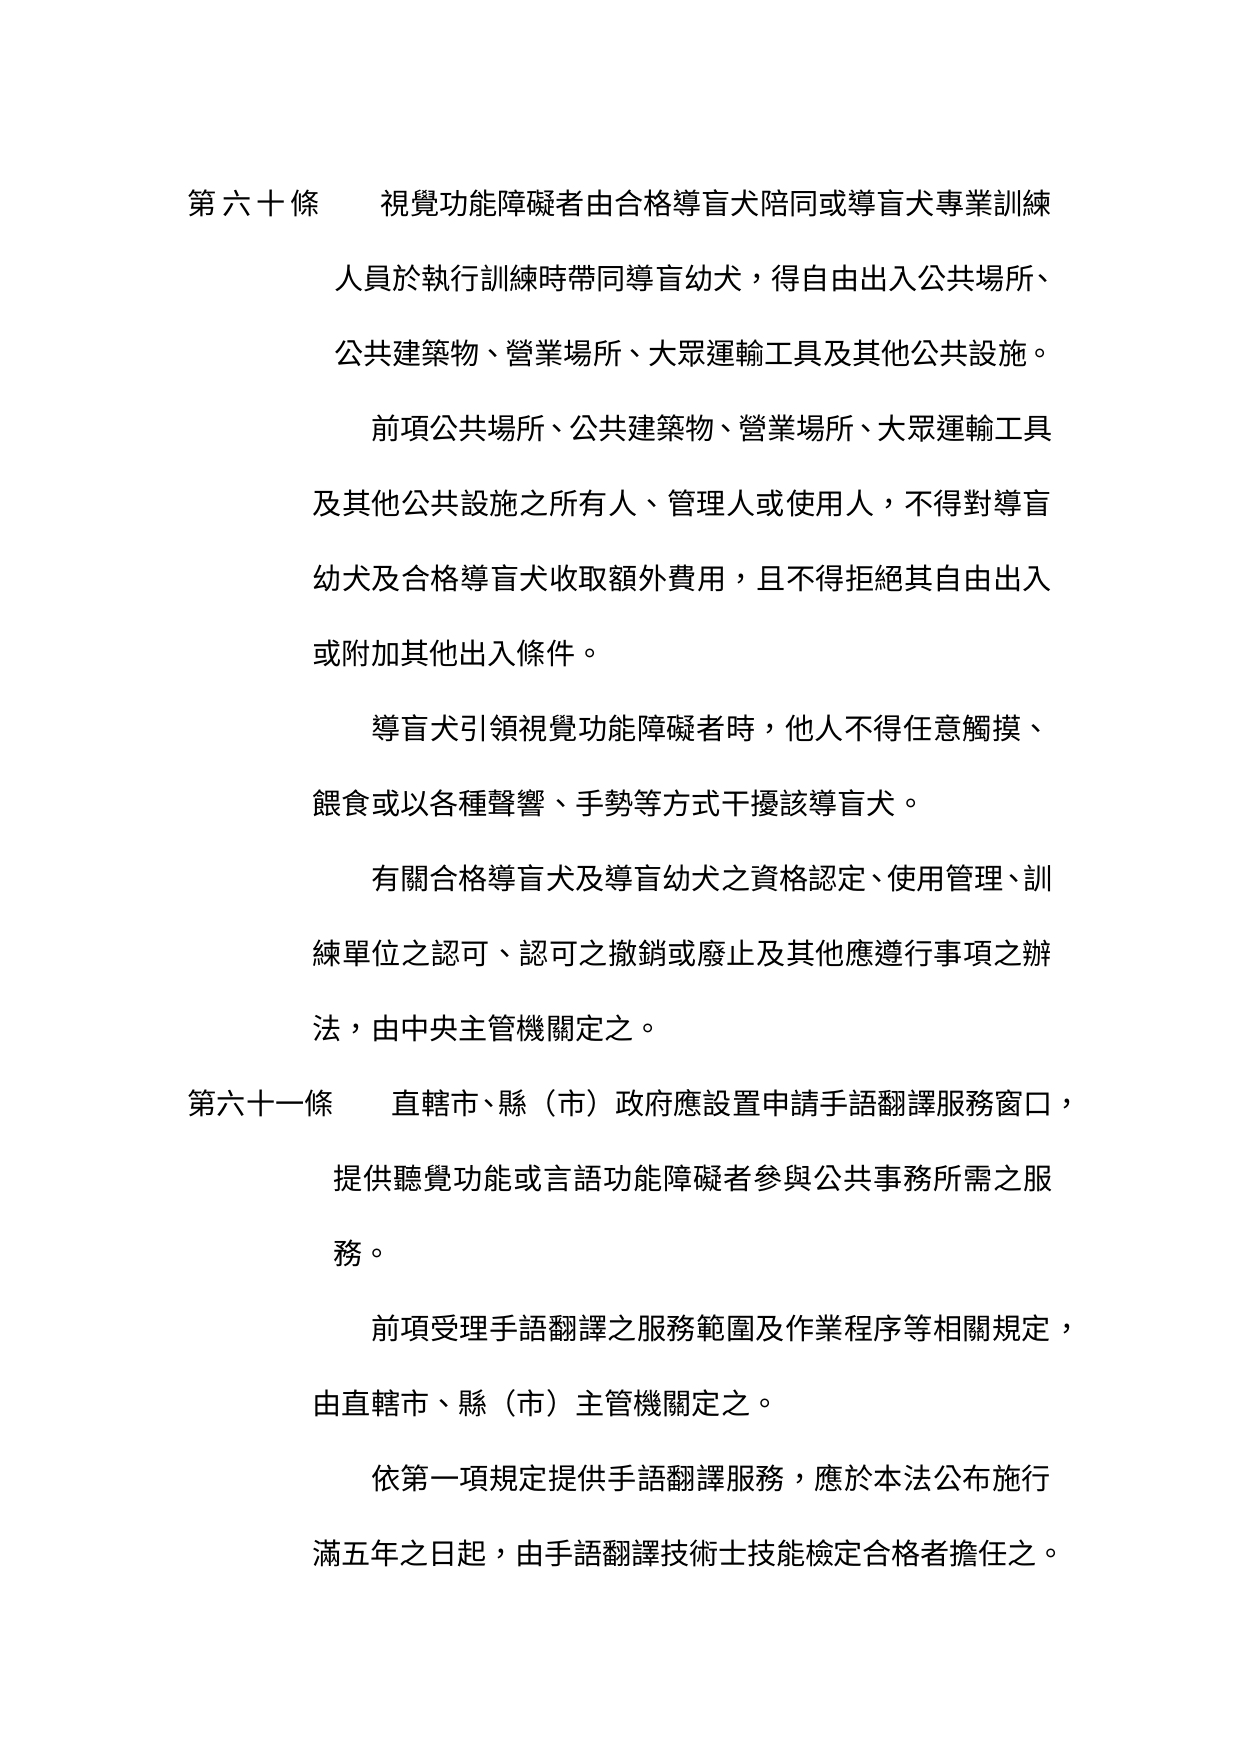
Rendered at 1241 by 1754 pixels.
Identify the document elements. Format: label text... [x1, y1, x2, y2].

text 前項受理手語翻譯之服務範圍及作業程序等相關規定，由直轄市、縣（市）主管機關定之。 [312, 1289, 1053, 1439]
text 依第一項規定提供手語翻譯服務，應於本法公布施行滿五年之日起，由手語翻譯技術士技能檢定合格者擔任之。 [312, 1439, 1053, 1589]
text 導盲犬引領視覺功能障礙者時，他人不得任意觸摸、餵食或以各種聲響、手勢等方式干擾該導盲犬。 [312, 689, 1053, 839]
text 第六十一條 直轄市、縣（市）政府應設置申請手語翻譯服務窗口，提供聽覺功能或言語功能障礙者參與公共事務所需之服務。 [187, 1064, 1053, 1289]
text 前項公共場所、公共建築物、營業場所、大眾運輸工具及其他公共設施之所有人、管理人或使用人，不得對導盲幼犬及合格導盲犬收取額外費用，且不得拒絕其自由出入或附加其他出入條件。 [312, 389, 1053, 689]
text 有關合格導盲犬及導盲幼犬之資格認定、使用管理、訓練單位之認可、認可之撤銷或廢止及其他應遵行事項之辦法，由中央主管機關定之。 [312, 839, 1053, 1064]
text 第六十條 視覺功能障礙者由合格導盲犬陪同或導盲犬專業訓練人員於執行訓練時帶同導盲幼犬，得自由出入公共場所、公共建築物、營業場所、大眾運輸工具及其他公共設施。 [187, 164, 1053, 389]
